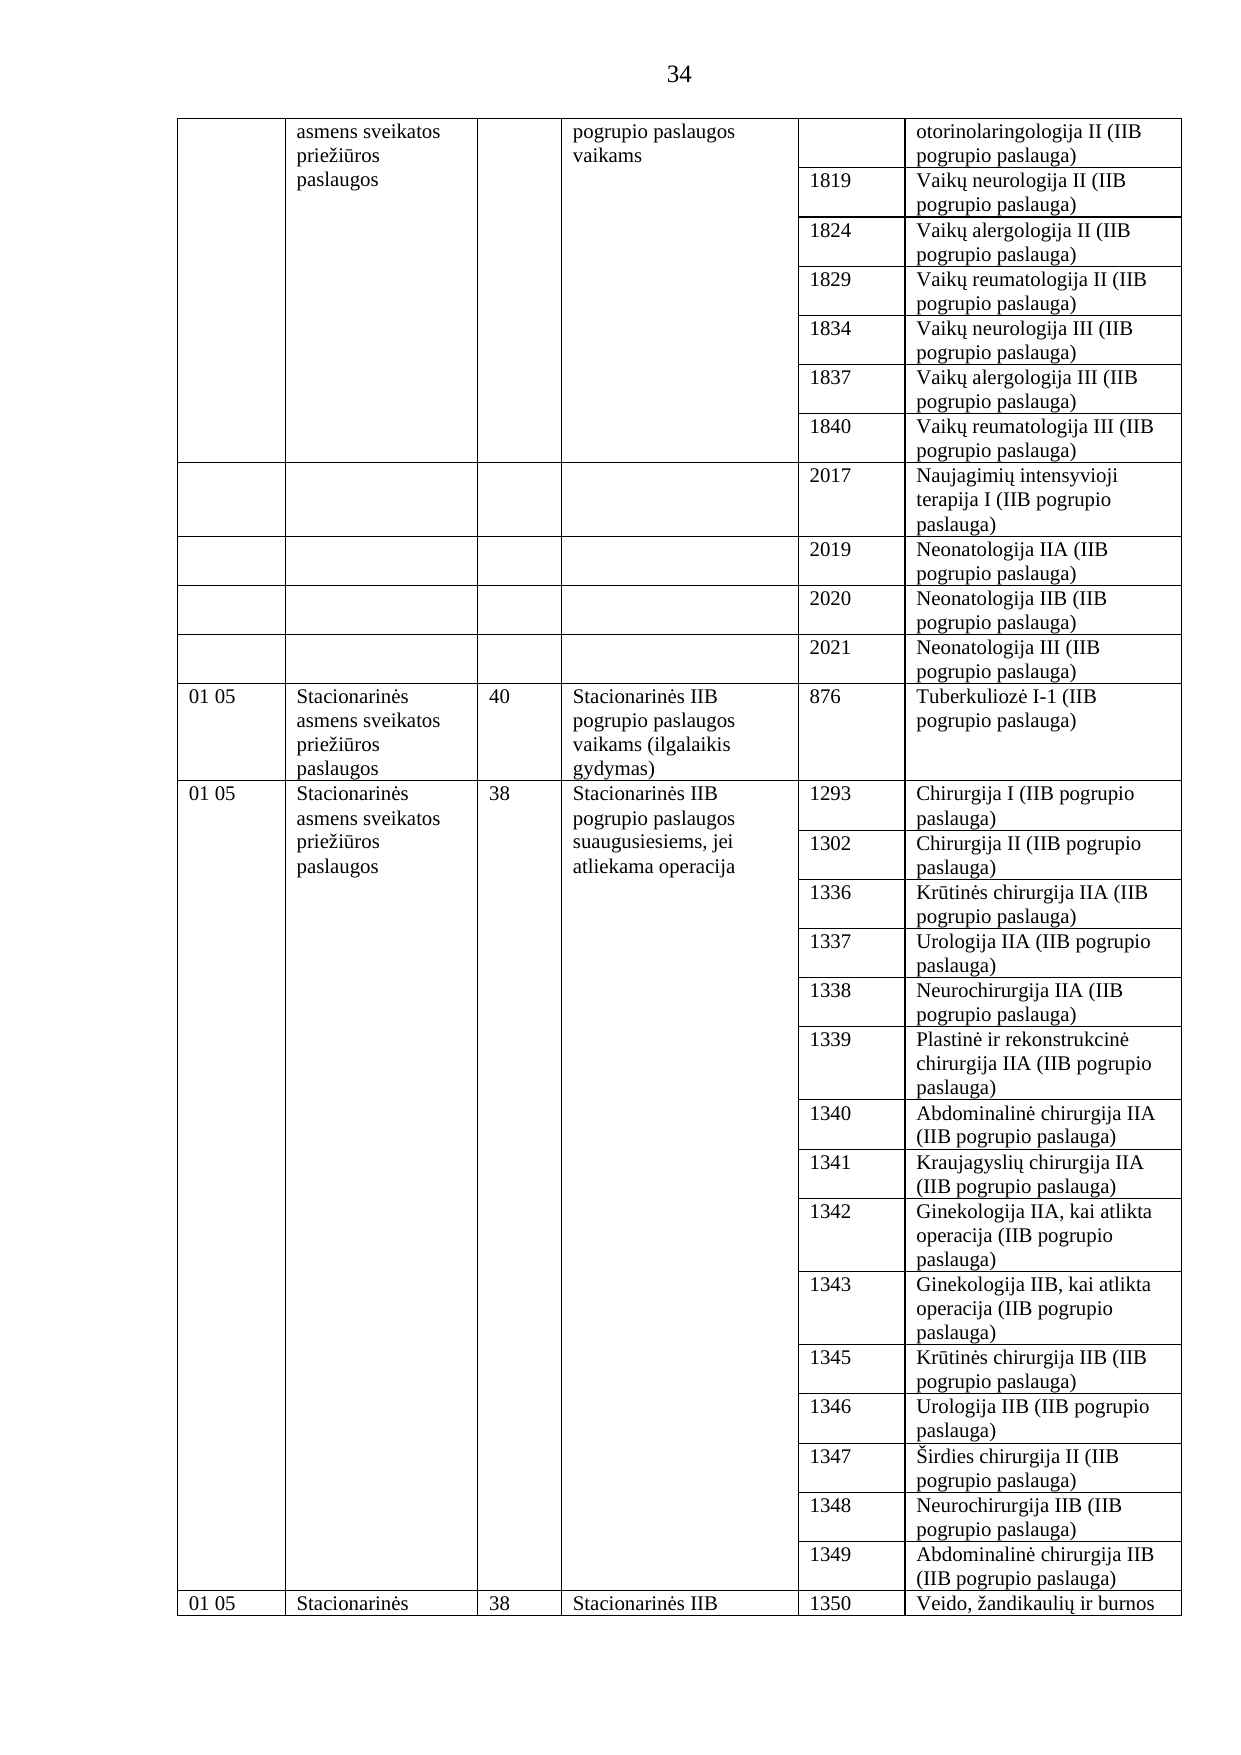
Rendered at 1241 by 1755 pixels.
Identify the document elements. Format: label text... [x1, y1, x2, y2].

table_cell 2019 [799, 537, 904, 585]
table_cell Stacionarinės IIB pogrupio paslaugos vaikams (ilgalaikis gydymas) [562, 684, 798, 780]
table_cell [562, 537, 798, 585]
table_cell Neonatologija III (IIB pogrupio paslauga) [906, 635, 1181, 683]
table_cell 1819 [799, 168, 904, 216]
table_cell Neurochirurgija IIB (IIB pogrupio paslauga) [906, 1493, 1181, 1541]
table_cell Neurochirurgija IIA (IIB pogrupio paslauga) [906, 978, 1181, 1026]
table_cell 1349 [799, 1542, 904, 1590]
table_cell asmens sveikatos priežiūros paslaugos [286, 119, 477, 462]
table_cell Chirurgija II (IIB pogrupio paslauga) [906, 831, 1181, 879]
table_cell 1840 [799, 414, 904, 462]
table_cell Ginekologija IIB, kai atlikta operacija (IIB pogrupio paslauga) [906, 1272, 1181, 1344]
table_cell Vaikų neurologija II (IIB pogrupio paslauga) [906, 168, 1181, 216]
table_cell 2020 [799, 586, 904, 634]
table_cell Vaikų alergologija III (IIB pogrupio paslauga) [906, 365, 1181, 413]
table_cell 1339 [799, 1027, 904, 1099]
table_cell 01 05 [178, 781, 285, 1590]
table_cell [178, 586, 285, 634]
table_cell 1342 [799, 1199, 904, 1271]
table_cell 1293 [799, 781, 904, 829]
table_cell 38 [478, 781, 561, 1590]
table_cell [478, 586, 561, 634]
table_cell otorinolaringologija II (IIB pogrupio paslauga) [906, 119, 1181, 167]
table_cell 1302 [799, 831, 904, 879]
table_cell [478, 537, 561, 585]
table_cell Neonatologija IIA (IIB pogrupio paslauga) [906, 537, 1181, 585]
table_cell Ginekologija IIA, kai atlikta operacija (IIB pogrupio paslauga) [906, 1199, 1181, 1271]
table_cell 40 [478, 684, 561, 780]
table_cell [286, 463, 477, 536]
table_cell 1340 [799, 1100, 904, 1148]
table_cell 1341 [799, 1150, 904, 1198]
table_cell 38 [478, 1591, 561, 1615]
table_cell Urologija IIB (IIB pogrupio paslauga) [906, 1394, 1181, 1442]
table_cell [478, 463, 561, 536]
table_cell Plastinė ir rekonstrukcinė chirurgija IIA (IIB pogrupio paslauga) [906, 1027, 1181, 1099]
table_cell 01 05 [178, 684, 285, 780]
table_cell Stacionarinės asmens sveikatos priežiūros paslaugos [286, 781, 477, 1590]
table_cell [562, 635, 798, 683]
table_cell Vaikų alergologija II (IIB pogrupio paslauga) [906, 218, 1181, 266]
table_cell [178, 463, 285, 536]
table_cell 1345 [799, 1345, 904, 1393]
table_cell [478, 635, 561, 683]
table_cell 876 [799, 684, 904, 780]
table_cell 1824 [799, 218, 904, 266]
table_cell Stacionarinės asmens sveikatos priežiūros paslaugos [286, 684, 477, 780]
table_cell [286, 635, 477, 683]
table_cell Neonatologija IIB (IIB pogrupio paslauga) [906, 586, 1181, 634]
table_cell Tuberkuliozė I-1 (IIB pogrupio paslauga) [906, 684, 1181, 780]
table_cell pogrupio paslaugos vaikams [562, 119, 798, 462]
table_cell [178, 635, 285, 683]
table_cell Chirurgija I (IIB pogrupio paslauga) [906, 781, 1181, 829]
table_cell 1343 [799, 1272, 904, 1344]
table_cell [562, 463, 798, 536]
table_cell Naujagimių intensyvioji terapija I (IIB pogrupio paslauga) [906, 463, 1181, 536]
table_cell Krūtinės chirurgija IIB (IIB pogrupio paslauga) [906, 1345, 1181, 1393]
table_cell [799, 119, 904, 167]
table_cell 1834 [799, 316, 904, 364]
table_cell [478, 119, 561, 462]
table_cell 2021 [799, 635, 904, 683]
table_cell 1338 [799, 978, 904, 1026]
table_cell Vaikų neurologija III (IIB pogrupio paslauga) [906, 316, 1181, 364]
table_cell Krūtinės chirurgija IIA (IIB pogrupio paslauga) [906, 880, 1181, 928]
table_cell [286, 586, 477, 634]
table_cell 1347 [799, 1444, 904, 1492]
table_cell [178, 119, 285, 462]
table_cell Širdies chirurgija II (IIB pogrupio paslauga) [906, 1444, 1181, 1492]
table_cell 2017 [799, 463, 904, 536]
table_cell Vaikų reumatologija III (IIB pogrupio paslauga) [906, 414, 1181, 462]
table_cell Veido, žandikaulių ir burnos [906, 1591, 1181, 1615]
table_cell Abdominalinė chirurgija IIA (IIB pogrupio paslauga) [906, 1100, 1181, 1148]
table_cell Urologija IIA (IIB pogrupio paslauga) [906, 929, 1181, 977]
table_cell Vaikų reumatologija II (IIB pogrupio paslauga) [906, 267, 1181, 315]
table_cell 1337 [799, 929, 904, 977]
table_cell Stacionarinės IIB [562, 1591, 798, 1615]
table_cell [178, 537, 285, 585]
table_cell Stacionarinės [286, 1591, 477, 1615]
table_cell 1350 [799, 1591, 904, 1615]
table_cell 01 05 [178, 1591, 285, 1615]
table_cell 1346 [799, 1394, 904, 1442]
table_cell 1829 [799, 267, 904, 315]
table_cell [286, 537, 477, 585]
table_cell 1336 [799, 880, 904, 928]
table_cell Abdominalinė chirurgija IIB (IIB pogrupio paslauga) [906, 1542, 1181, 1590]
table_cell [562, 586, 798, 634]
table_cell Stacionarinės IIB pogrupio paslaugos suaugusiesiems, jei atliekama operacija [562, 781, 798, 1590]
table_cell 1837 [799, 365, 904, 413]
table_cell 1348 [799, 1493, 904, 1541]
table_cell Kraujagyslių chirurgija IIA (IIB pogrupio paslauga) [906, 1150, 1181, 1198]
